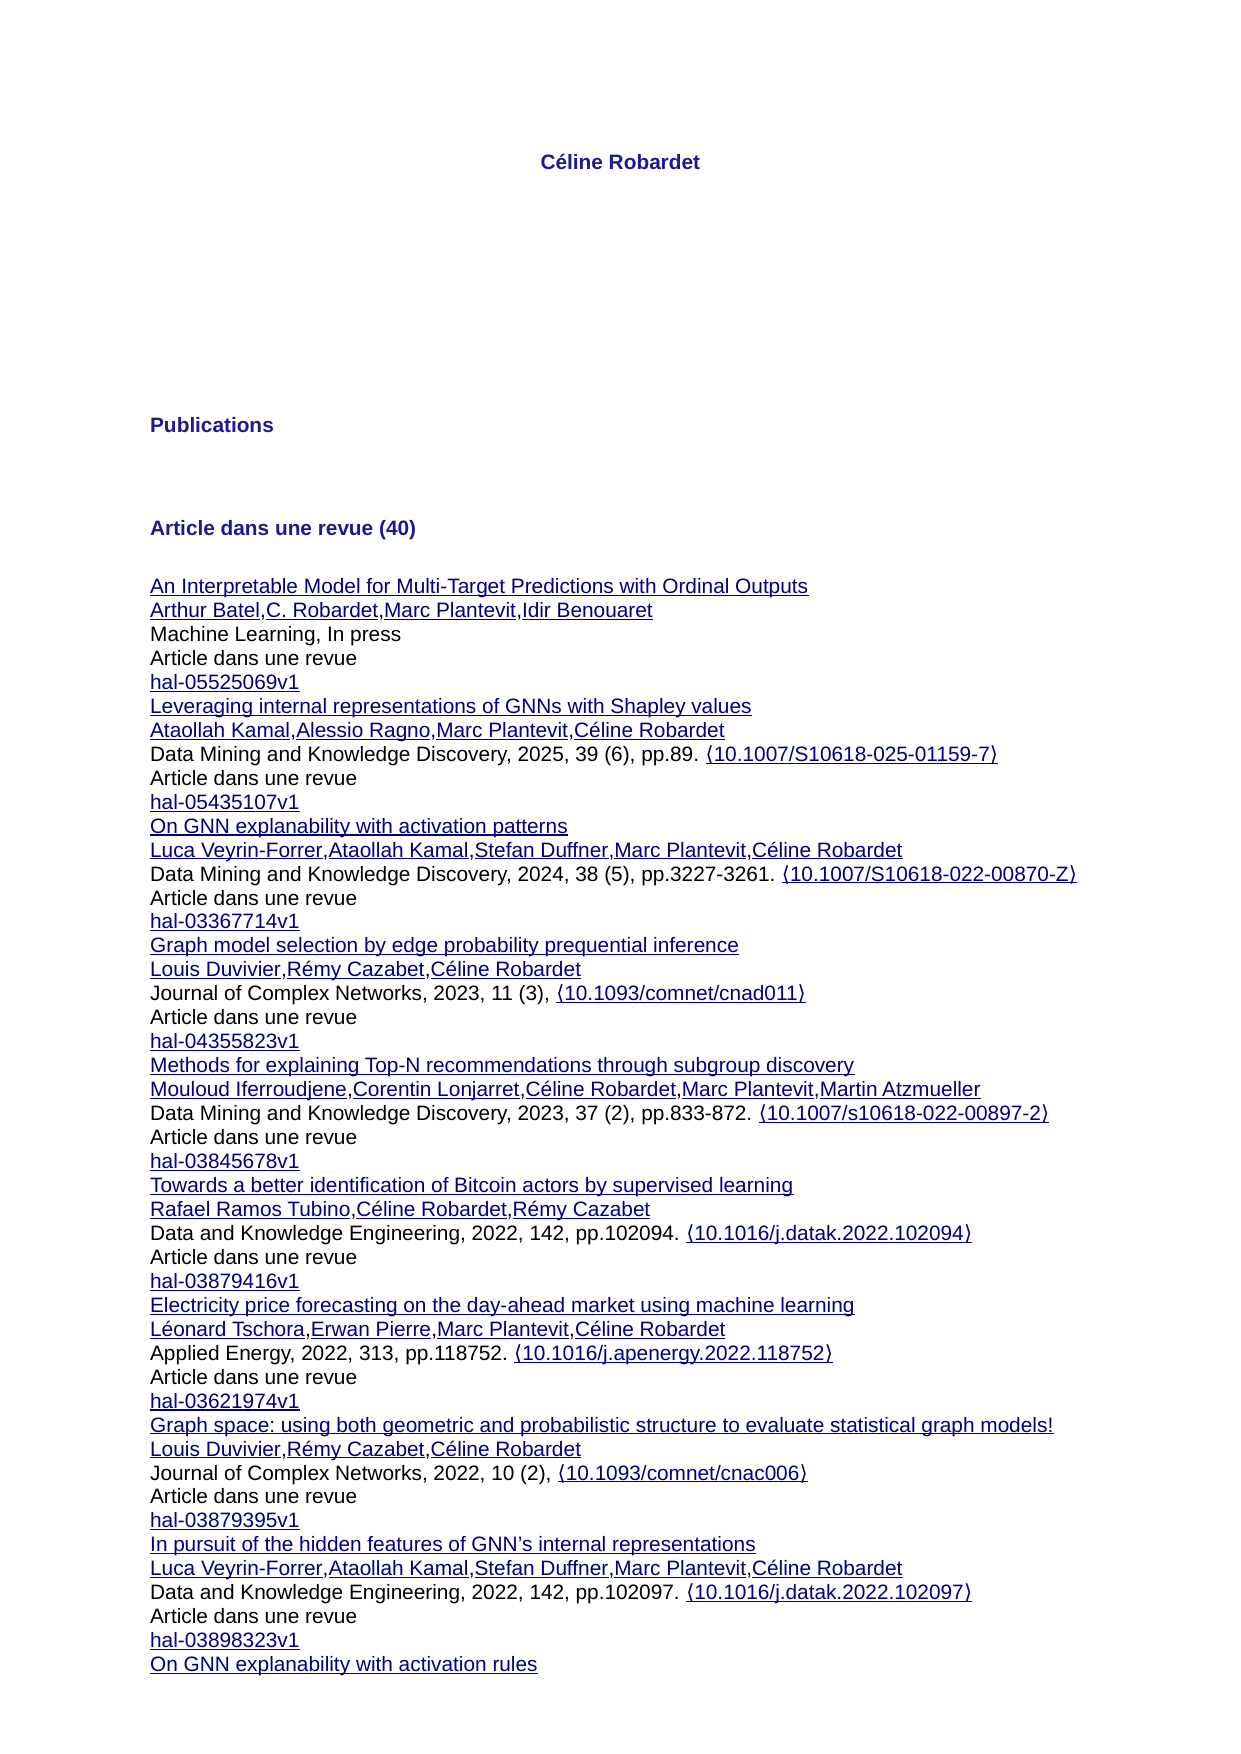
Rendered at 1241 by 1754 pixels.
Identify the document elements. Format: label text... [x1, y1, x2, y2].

table_cell Electricity price forecasting on the day-ahead market using machine learning Léonard Tschora,Erwan Pierre,Marc Plantevit,Céline Robardet Applied Energy, 2022, 313, pp.118752. ⟨10.1016/j.apenergy.2022.118752⟩ Article dans une revue hal-03621974v1 [150, 1293, 1090, 1412]
subtitle Publications [150, 412, 1090, 436]
table_cell Towards a better identification of Bitcoin actors by supervised learning Rafael Ramos Tubino,Céline Robardet,Rémy Cazabet Data and Knowledge Engineering, 2022, 142, pp.102094. ⟨10.1016/j.datak.2022.102094⟩ Article dans une revue hal-03879416v1 [150, 1173, 1090, 1293]
table_cell On GNN explanability with activation rules [150, 1652, 1090, 1676]
table_cell In pursuit of the hidden features of GNN’s internal representations Luca Veyrin-Forrer,Ataollah Kamal,Stefan Duffner,Marc Plantevit,Céline Robardet Data and Knowledge Engineering, 2022, 142, pp.102097. ⟨10.1016/j.datak.2022.102097⟩ Article dans une revue hal-03898323v1 [150, 1532, 1090, 1652]
table_cell Methods for explaining Top-N recommendations through subgroup discovery Mouloud Iferroudjene,Corentin Lonjarret,Céline Robardet,Marc Plantevit,Martin Atzmueller Data Mining and Knowledge Discovery, 2023, 37 (2), pp.833-872. ⟨10.1007/s10618-022-00897-2⟩ Article dans une revue hal-03845678v1 [150, 1053, 1090, 1173]
table_cell On GNN explanability with activation patterns Luca Veyrin-Forrer,Ataollah Kamal,Stefan Duffner,Marc Plantevit,Céline Robardet Data Mining and Knowledge Discovery, 2024, 38 (5), pp.3227-3261. ⟨10.1007/S10618-022-00870-Z⟩ Article dans une revue hal-03367714v1 [150, 814, 1090, 933]
table_cell Leveraging internal representations of GNNs with Shapley values Ataollah Kamal,Alessio Ragno,Marc Plantevit,Céline Robardet Data Mining and Knowledge Discovery, 2025, 39 (6), pp.89. ⟨10.1007/S10618-025-01159-7⟩ Article dans une revue hal-05435107v1 [150, 694, 1090, 813]
subtitle Article dans une revue (40) [150, 516, 1090, 539]
table_cell Graph space: using both geometric and probabilistic structure to evaluate statistical graph models! Louis Duvivier,Rémy Cazabet,Céline Robardet Journal of Complex Networks, 2022, 10 (2), ⟨10.1093/comnet/cnac006⟩ Article dans une revue hal-03879395v1 [150, 1413, 1090, 1532]
table_cell Graph model selection by edge probability prequential inference Louis Duvivier,Rémy Cazabet,Céline Robardet Journal of Complex Networks, 2023, 11 (3), ⟨10.1093/comnet/cnad011⟩ Article dans une revue hal-04355823v1 [150, 933, 1090, 1053]
table_header An Interpretable Model for Multi-Target Predictions with Ordinal Outputs Arthur Batel,C. Robardet,Marc Plantevit,Idir Benouaret Machine Learning, In press Article dans une revue hal-05525069v1 [150, 574, 1090, 694]
subtitle Céline Robardet [150, 150, 1090, 174]
